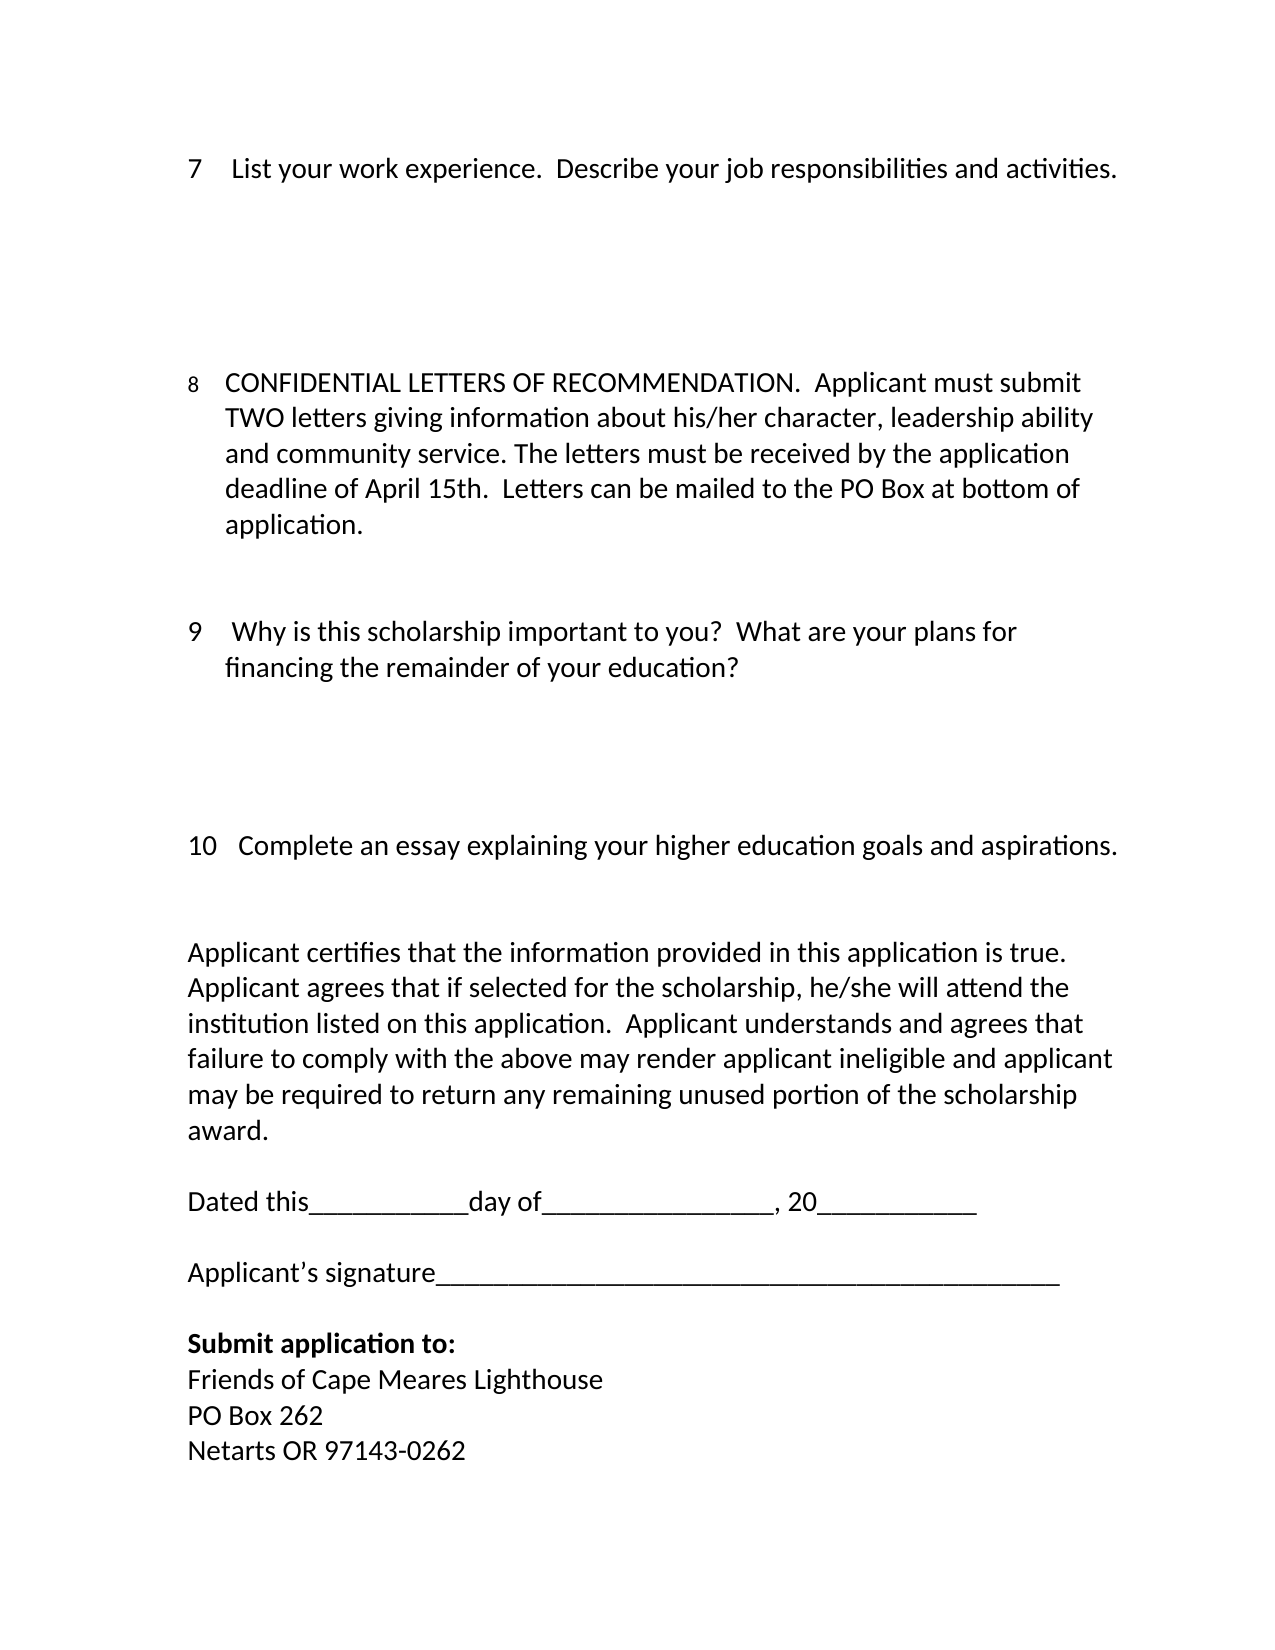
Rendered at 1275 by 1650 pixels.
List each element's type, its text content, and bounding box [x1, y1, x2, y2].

text Submit application to: [187, 1326, 1125, 1361]
text Dated this___________day of________________, 20___________ [187, 1183, 1125, 1219]
list Complete an essay explaining your higher education goals and aspirations. [187, 827, 1125, 862]
text Applicant certifies that the information provided in this application is true. Applicant agrees that if selected for the scholarship, he/she will attend the institution listed on this application. Applicant understands and agrees that failure to comply with the above may render applicant ineligible and applicant may be required to return any remaining unused portion of the scholarship award. [187, 934, 1125, 1147]
list List your work experience. Describe your job responsibilities and activities. [187, 150, 1125, 186]
list CONFIDENTIAL LETTERS OF RECOMMENDATION. Applicant must submit TWO letters giving information about his/her character, leadership ability and community service. The letters must be received by the application deadline of April 15th. Letters can be mailed to the PO Box at bottom of application. [187, 364, 1125, 542]
text Friends of Cape Meares Lighthouse [187, 1361, 1125, 1397]
list Why is this scholarship important to you? What are your plans for financing the remainder of your education? [187, 613, 1125, 684]
text Applicant’s signature___________________________________________ [187, 1254, 1125, 1290]
text Netarts OR 97143-0262 [187, 1432, 1125, 1468]
text PO Box 262 [187, 1397, 1125, 1432]
